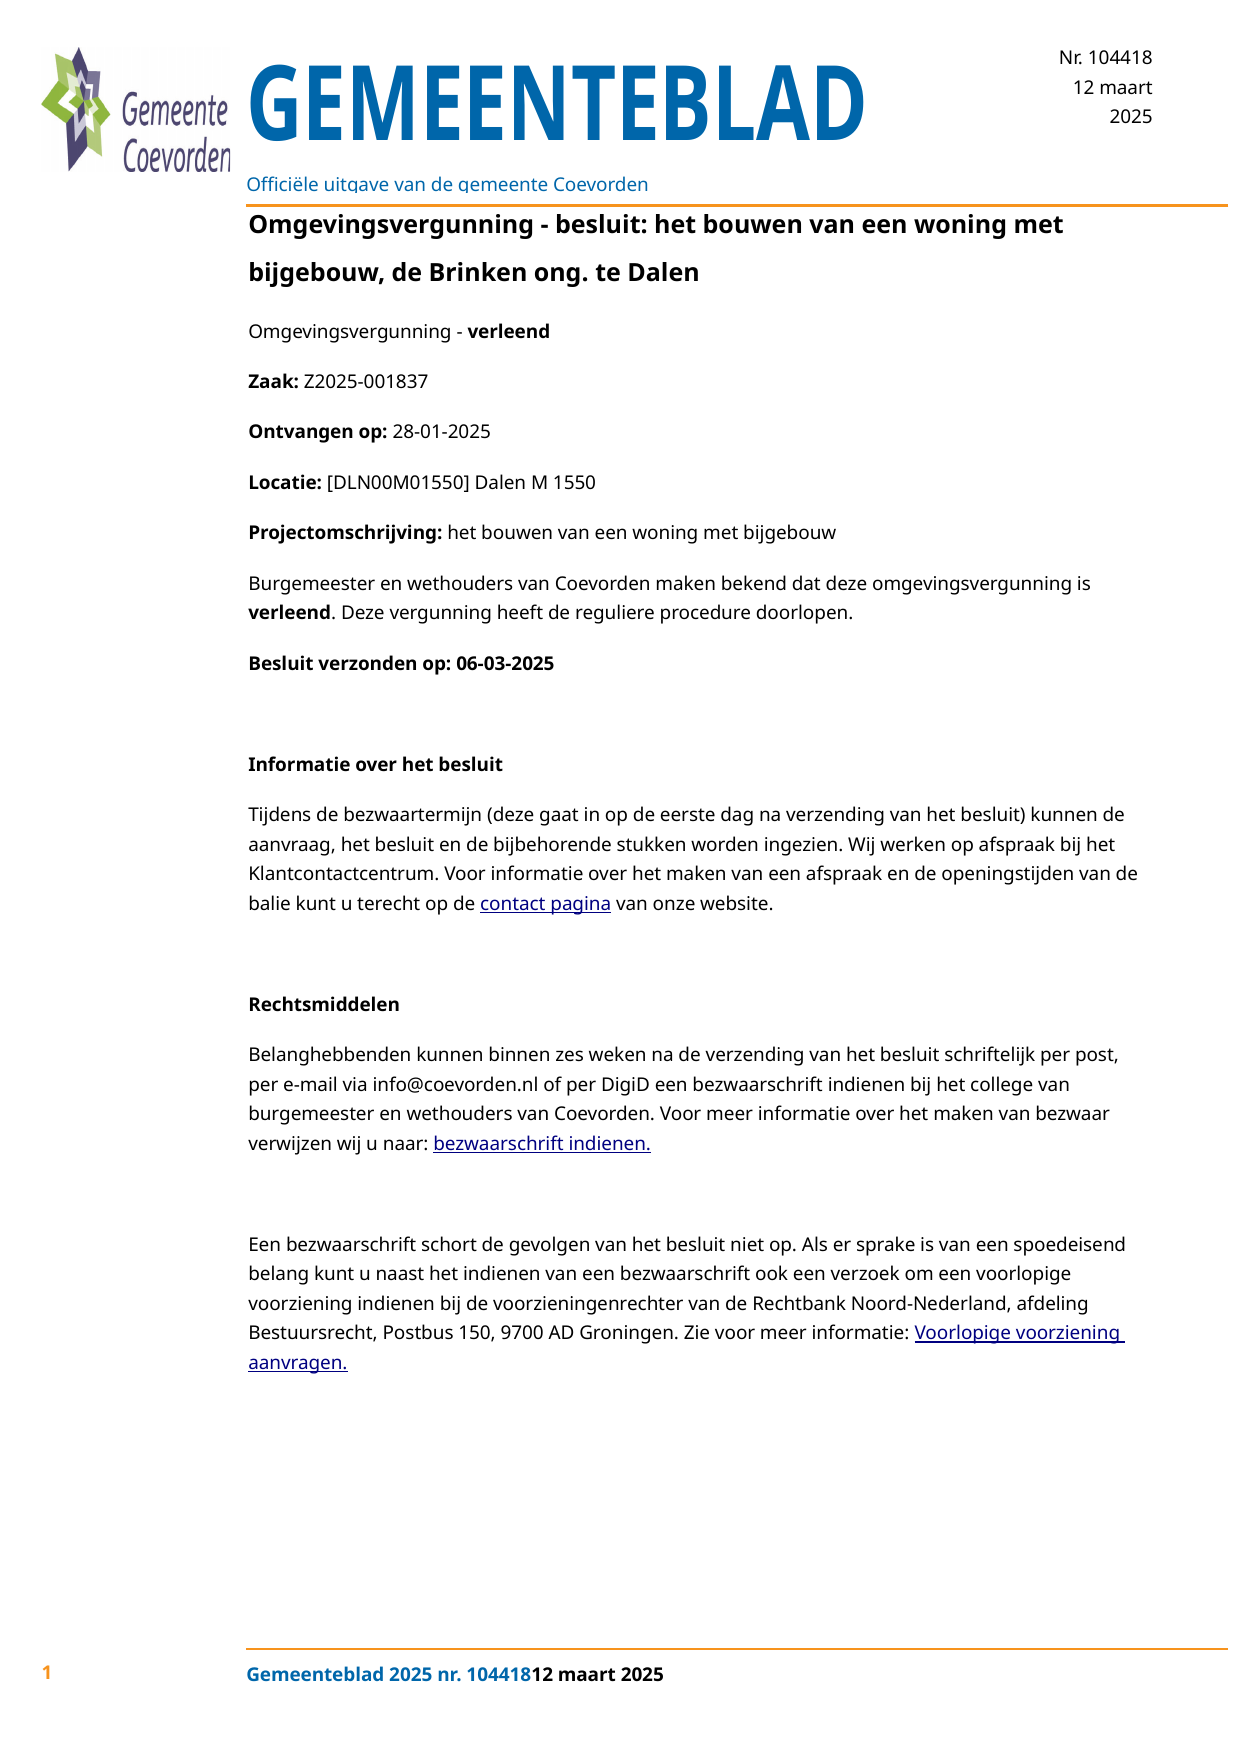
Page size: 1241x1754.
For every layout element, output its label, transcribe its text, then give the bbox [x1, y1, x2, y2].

text Besluit verzonden op: 06-03-2025 [248, 650, 1152, 676]
text Een bezwaarschrift schort de gevolgen van het besluit niet op. Als er sprake is van een spoedeisend belang kunt u naast het indienen van een bezwaarschrift ook een verzoek om een voorlopige voorziening indienen bij de voorzieningenrechter van de Rechtbank Noord-Nederland, afdeling Bestuursrecht, Postbus 150, 9700 AD Groningen. Zie voor meer informatie: Voorlopige voorziening aanvragen. [248, 1231, 1152, 1375]
text Informatie over het besluit [248, 751, 1152, 777]
text Ontvangen op: 28-01-2025 [248, 419, 1152, 444]
text Burgemeester en wethouders van Coevorden maken bekend dat deze omgevingsvergunning is verleend. Deze vergunning heeft de reguliere procedure doorlopen. [248, 570, 1152, 625]
text Rechtsmiddelen [248, 991, 1152, 1017]
text Locatie: [DLN00M01550] Dalen M 1550 [248, 469, 1152, 495]
picture [41, 47, 231, 172]
text Tijdens de bezwaartermijn (deze gaat in op de eerste dag na verzending van het besluit) kunnen de aanvraag, het besluit en de bijbehorende stukken worden ingezien. Wij werken op afspraak bij het Klantcontactcentrum. Voor informatie over het maken van een afspraak en de openingstijden van de balie kunt u terecht op de contact pagina van onze website. [248, 801, 1152, 916]
text Belanghebbenden kunnen binnen zes weken na de verzending van het besluit schriftelijk per post, per e-mail via info@coevorden.nl of per DigiD een bezwaarschrift indienen bij het college van burgemeester en wethouders van Coevorden. Voor meer informatie over het maken van bezwaar verwijzen wij u naar: bezwaarschrift indienen. [248, 1041, 1152, 1156]
text Omgevingsvergunning - besluit: het bouwen van een woning met bijgebouw, de Brinken ong. te Dalen [248, 207, 1152, 288]
text Omgevingsvergunning - verleend [248, 318, 1152, 344]
text Projectomschrijving: het bouwen van een woning met bijgebouw [248, 519, 1152, 545]
text Zaak: Z2025-001837 [248, 368, 1152, 394]
